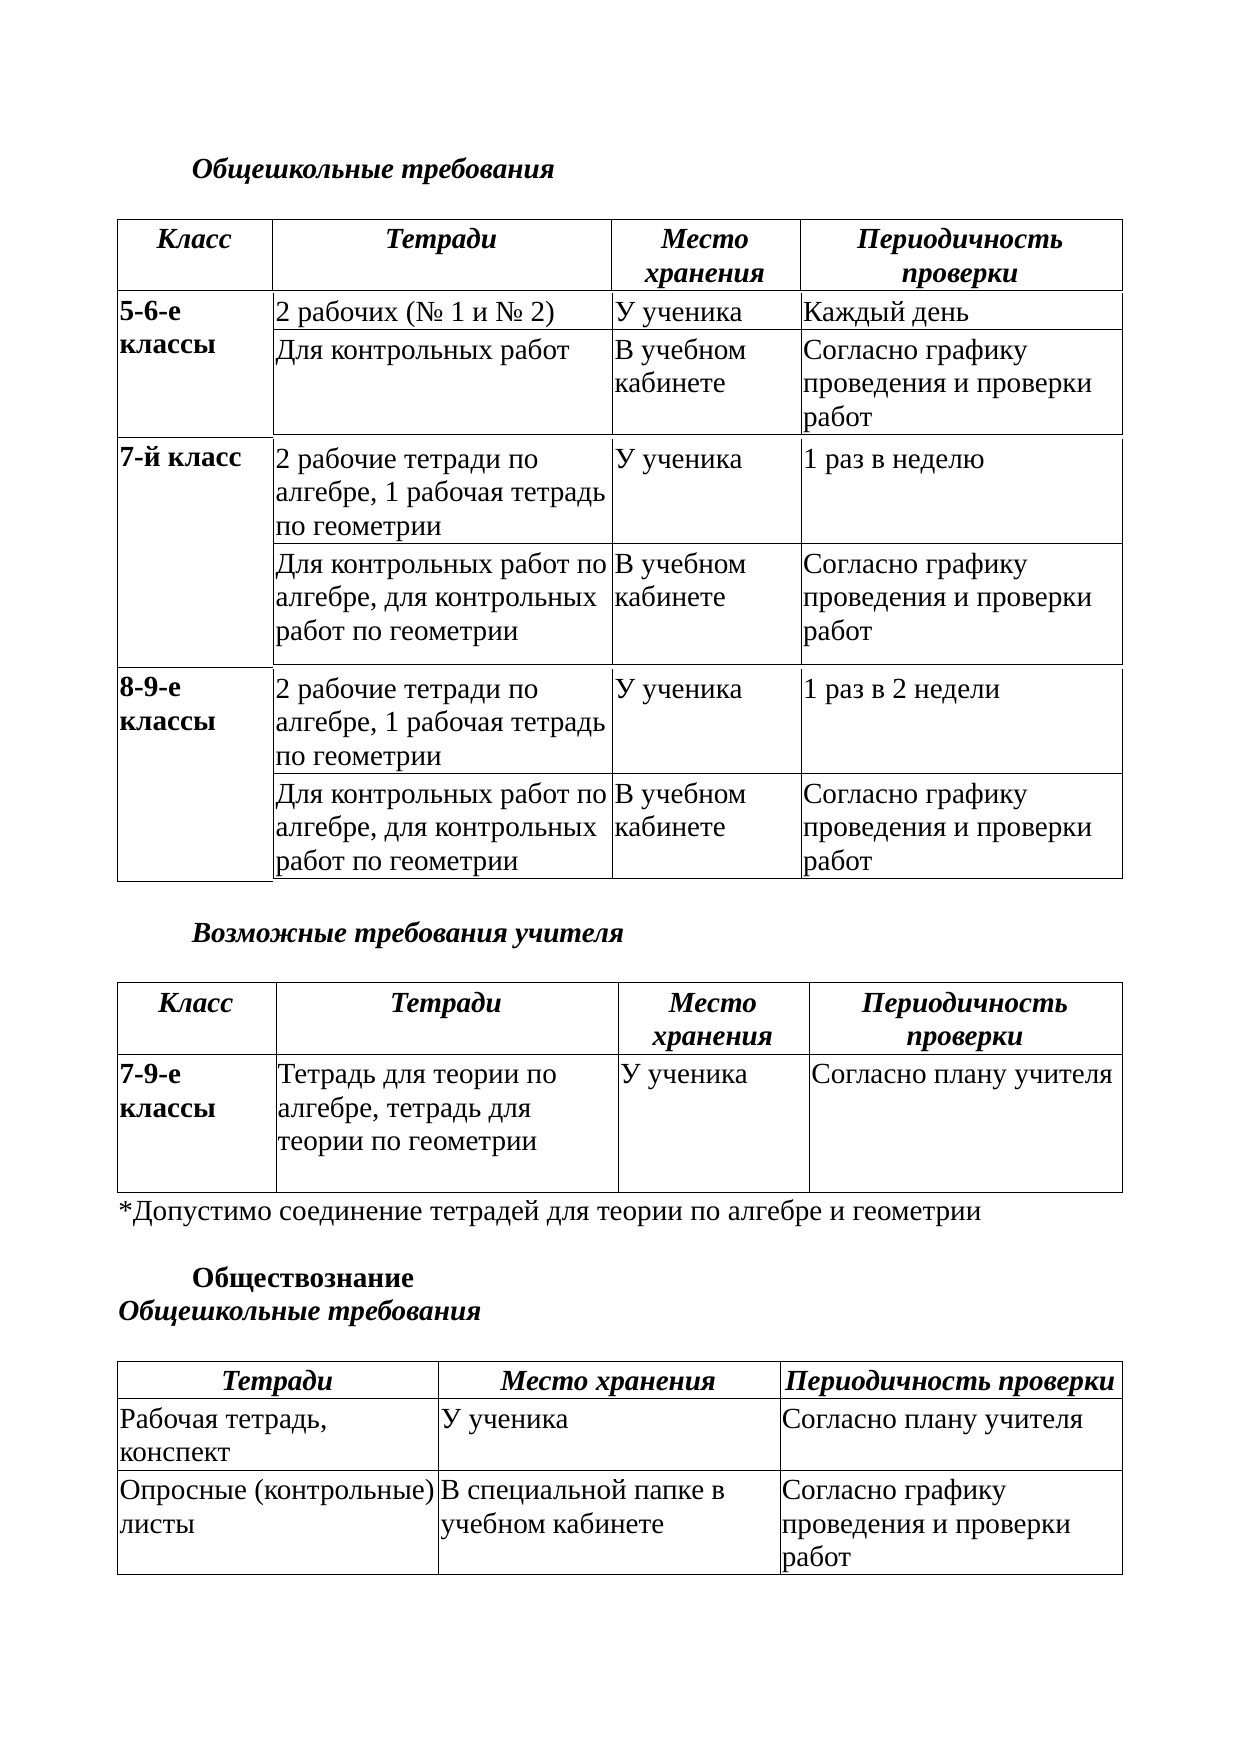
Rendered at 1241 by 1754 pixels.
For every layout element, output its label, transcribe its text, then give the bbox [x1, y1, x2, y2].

table_cell В учебном кабинете [613, 774, 801, 878]
table_cell В специальной папке в учебном кабинете [439, 1471, 780, 1574]
table_header Периодичность проверки [781, 1362, 1122, 1398]
table_cell В учебном кабинете [613, 544, 801, 664]
table_cell Для контрольных работ [274, 330, 612, 434]
table_cell Согласно плану учителя [810, 1055, 1122, 1192]
table_header 2 рабочие тетради по алгебре, 1 рабочая тетрадь по геометрии [274, 669, 612, 773]
table_header У ученика [613, 439, 801, 543]
table_header Периодичность проверки [801, 220, 1122, 290]
table_header 1 раз в 2 недели [802, 669, 1122, 773]
table_header Класс [118, 983, 276, 1053]
text Общешкольные требования [118, 152, 1122, 185]
table_cell 8-9-е классы [118, 668, 273, 881]
table_cell Тетрадь для теории по алгебре, тетрадь для теории по геометрии [277, 1055, 618, 1192]
table_cell 5-6-е классы [118, 291, 273, 437]
table_header Место хранения [619, 983, 809, 1053]
table_cell У ученика [439, 1399, 780, 1469]
table_header Тетради [277, 983, 618, 1053]
table_cell Согласно плану учителя [781, 1399, 1122, 1469]
table_header Класс [118, 220, 272, 290]
table_header 2 рабочие тетради по алгебре, 1 рабочая тетрадь по геометрии [274, 439, 612, 543]
table_header Тетради [273, 220, 611, 290]
table_header Периодичность проверки [810, 983, 1122, 1053]
text Обществознание [118, 1260, 1122, 1293]
table_header Тетради [118, 1362, 438, 1398]
table_cell Согласно графику проведения и проверки работ [781, 1471, 1122, 1574]
table_header 2 рабочих (№ 1 и № 2) [274, 293, 612, 329]
text Возможные требования учителя [118, 915, 1122, 949]
table_header Место хранения [439, 1362, 780, 1398]
table_cell Согласно графику проведения и проверки работ [802, 544, 1122, 664]
table_cell 7-9-е классы [118, 1055, 276, 1192]
table_cell Согласно графику проведения и проверки работ [802, 774, 1122, 878]
table_header У ученика [613, 669, 801, 773]
table_cell Для контрольных работ по алгебре, для контрольных работ по геометрии [274, 544, 612, 664]
table_cell Для контрольных работ по алгебре, для контрольных работ по геометрии [274, 774, 612, 878]
table_cell Опросные (контрольные) листы [118, 1471, 438, 1574]
table_cell 7-й класс [118, 438, 273, 667]
table_header 1 раз в неделю [802, 439, 1122, 543]
text *Допустимо соединение тетрадей для теории по алгебре и геометрии [118, 1193, 1122, 1226]
table_header Каждый день [802, 293, 1122, 329]
text Общешкольные требования [118, 1293, 1122, 1327]
table_cell У ученика [619, 1055, 809, 1192]
table_cell Согласно графику проведения и проверки работ [802, 330, 1122, 434]
table_header У ученика [613, 293, 801, 329]
table_header Место хранения [612, 220, 800, 290]
table_cell В учебном кабинете [613, 330, 801, 434]
table_cell Рабочая тетрадь, конспект [118, 1399, 438, 1469]
